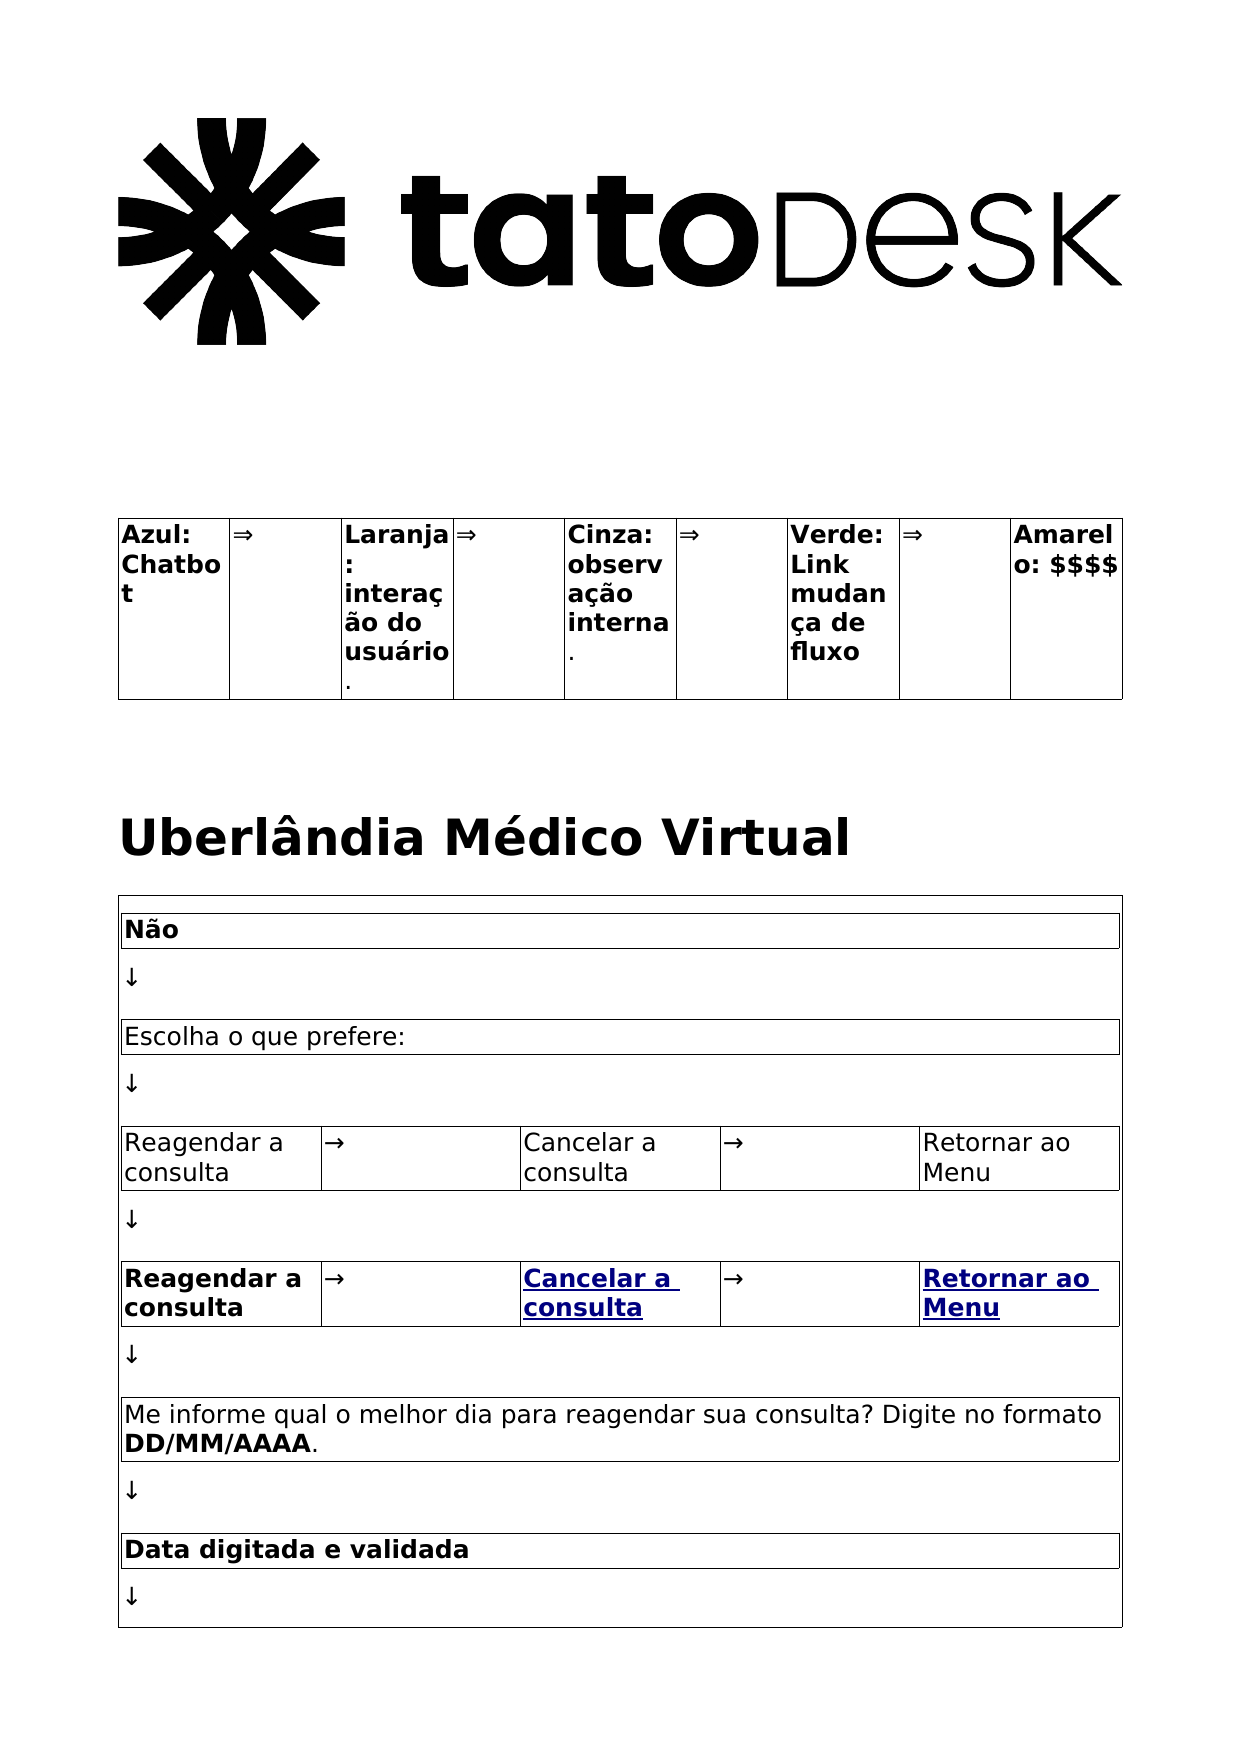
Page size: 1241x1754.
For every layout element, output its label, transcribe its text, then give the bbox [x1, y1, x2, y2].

table_header ⇒ [677, 519, 787, 699]
table_header Retornar ao Menu [920, 1127, 1119, 1190]
table_header Reagendar a consulta [122, 1127, 321, 1190]
table_header Retornar ao Menu [920, 1262, 1119, 1326]
table_header Não [122, 914, 1119, 948]
table_header Azul: Chatbot [119, 519, 229, 699]
table_header ⇒ [230, 519, 341, 699]
table_header → [721, 1127, 919, 1190]
table_header Escolha o que prefere: [122, 1020, 1119, 1054]
table_header ↓ ↓ ↓ ↓ ↓ ↓ [119, 896, 1122, 1627]
table_header → [721, 1262, 919, 1326]
table_header Me informe qual o melhor dia para reagendar sua consulta? Digite no formato DD/MM/AAAA. [122, 1398, 1119, 1461]
subtitle Uberlândia Médico Virtual [118, 809, 1122, 868]
table_header Cinza: observação interna. [565, 519, 676, 699]
table_header ⇒ [900, 519, 1010, 699]
table_header Reagendar a consulta [122, 1262, 321, 1326]
table_header → [322, 1262, 520, 1326]
table_header ⇒ [454, 519, 564, 699]
table_header Amarelo: $$$$ [1011, 519, 1122, 699]
table_header Cancelar a consulta [521, 1127, 720, 1190]
table_header Data digitada e validada [122, 1534, 1119, 1568]
picture [118, 118, 1123, 345]
table_header Verde: Link mudança de fluxo [788, 519, 899, 699]
table_header Cancelar a consulta [521, 1262, 720, 1326]
table_header → [322, 1127, 520, 1190]
table_header Laranja: interação do usuário. [342, 519, 453, 699]
